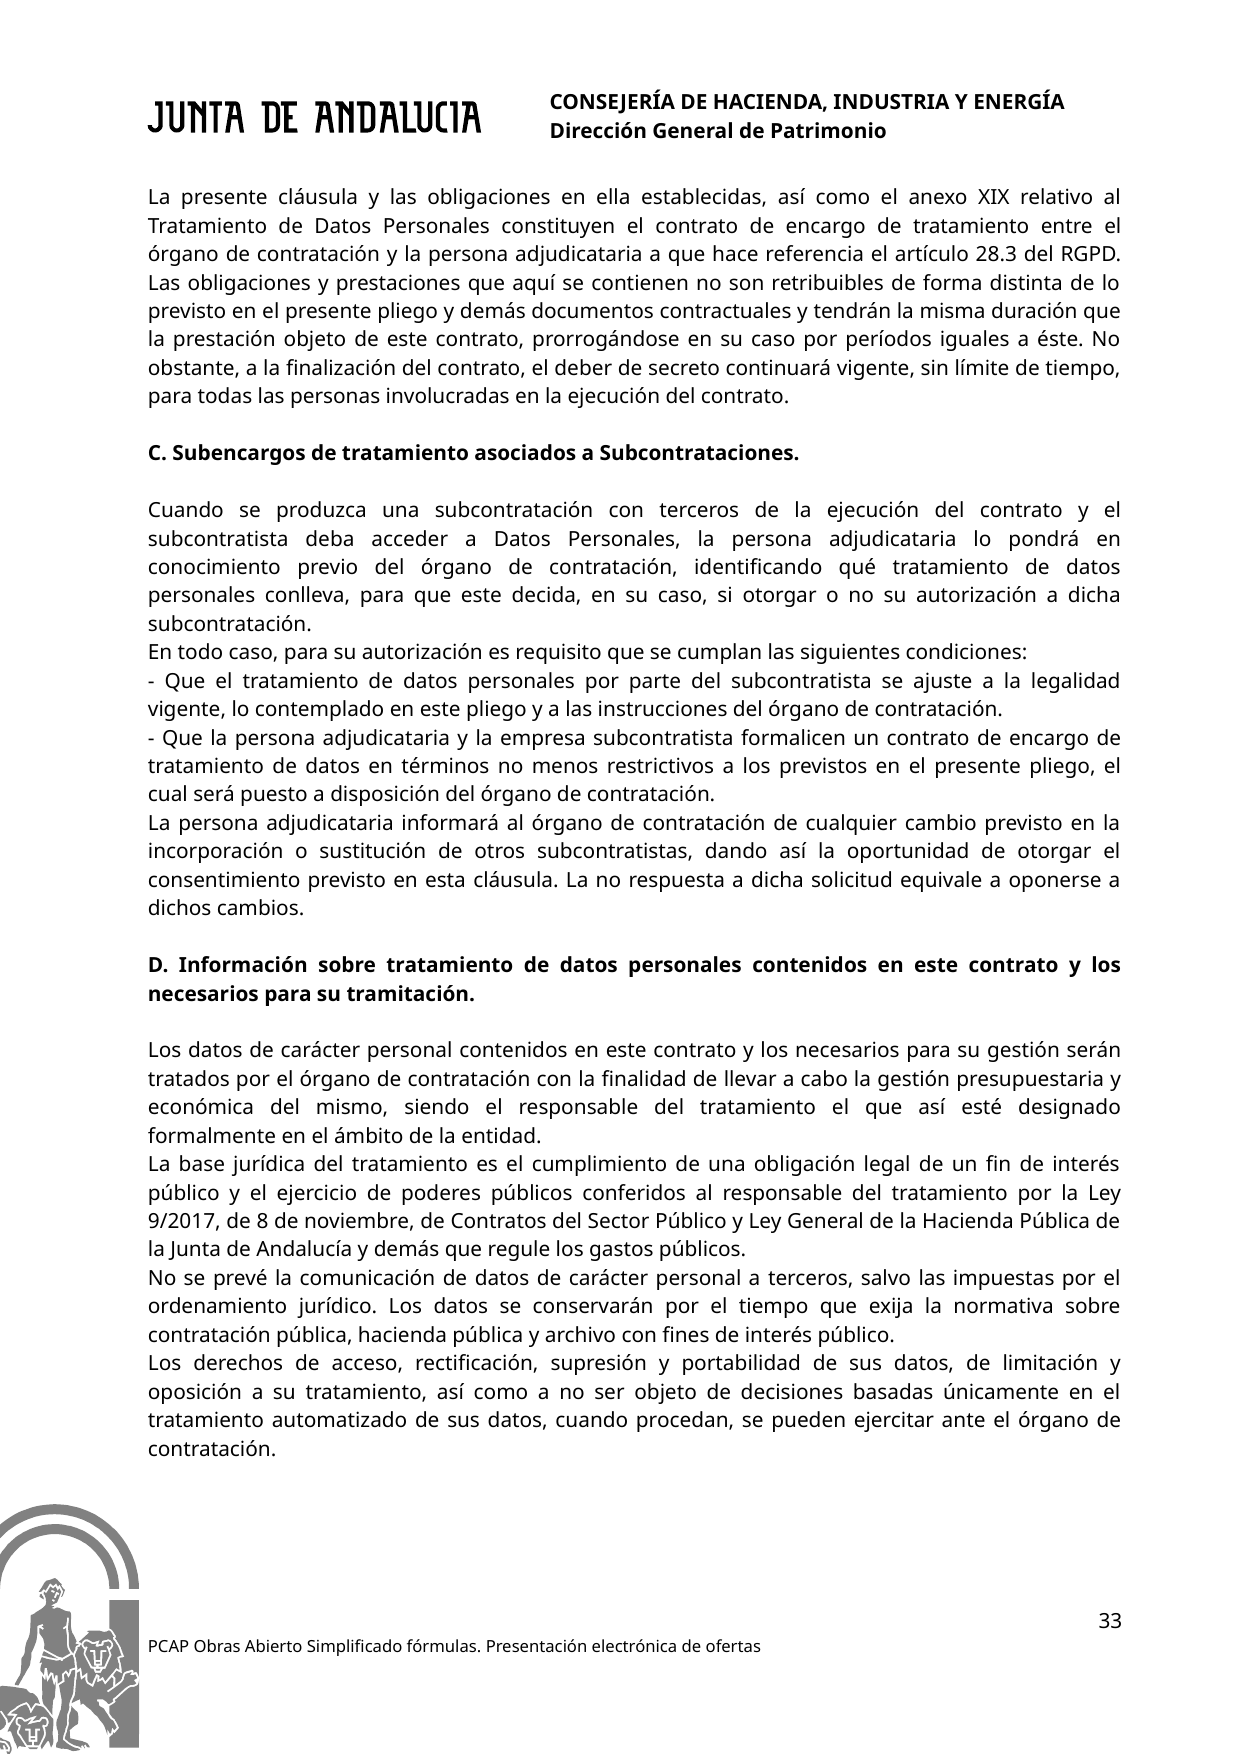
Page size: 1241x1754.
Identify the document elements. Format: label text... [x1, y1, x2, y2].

text C. Subencargos de tratamiento asociados a Subcontrataciones. [148, 438, 1122, 467]
text En todo caso, para su autorización es requisito que se cumplan las siguientes condiciones: [148, 637, 1122, 666]
text La base jurídica del tratamiento es el cumplimiento de una obligación legal de un fin de interés público y el ejercicio de poderes públicos conferidos al responsable del tratamiento por la Ley 9/2017, de 8 de noviembre, de Contratos del Sector Público y Ley General de la Hacienda Pública de la Junta de Andalucía y demás que regule los gastos públicos. [148, 1149, 1122, 1263]
text - Que el tratamiento de datos personales por parte del subcontratista se ajuste a la legalidad vigente, lo contemplado en este pliego y a las instrucciones del órgano de contratación. [148, 666, 1122, 723]
text D. Información sobre tratamiento de datos personales contenidos en este contrato y los necesarios para su tramitación. [148, 950, 1122, 1007]
text La presente cláusula y las obligaciones en ella establecidas, así como el anexo XIX relativo al Tratamiento de Datos Personales constituyen el contrato de encargo de tratamiento entre el órgano de contratación y la persona adjudicataria a que hace referencia el artículo 28.3 del RGPD. Las obligaciones y prestaciones que aquí se contienen no son retribuibles de forma distinta de lo previsto en el presente pliego y demás documentos contractuales y tendrán la misma duración que la prestación objeto de este contrato, prorrogándose en su caso por períodos iguales a éste. No obstante, a la finalización del contrato, el deber de secreto continuará vigente, sin límite de tiempo, para todas las personas involucradas en la ejecución del contrato. [148, 182, 1122, 410]
text Los datos de carácter personal contenidos en este contrato y los necesarios para su gestión serán tratados por el órgano de contratación con la finalidad de llevar a cabo la gestión presupuestaria y económica del mismo, siendo el responsable del tratamiento el que así esté designado formalmente en el ámbito de la entidad. [148, 1036, 1122, 1149]
text - Que la persona adjudicataria y la empresa subcontratista formalicen un contrato de encargo de tratamiento de datos en términos no menos restrictivos a los previstos en el presente pliego, el cual será puesto a disposición del órgano de contratación. [148, 723, 1122, 808]
text No se prevé la comunicación de datos de carácter personal a terceros, salvo las impuestas por el ordenamiento jurídico. Los datos se conservarán por el tiempo que exija la normativa sobre contratación pública, hacienda pública y archivo con fines de interés público. [148, 1263, 1122, 1348]
text Cuando se produzca una subcontratación con terceros de la ejecución del contrato y el subcontratista deba acceder a Datos Personales, la persona adjudicataria lo pondrá en conocimiento previo del órgano de contratación, identificando qué tratamiento de datos personales conlleva, para que este decida, en su caso, si otorgar o no su autorización a dicha subcontratación. [148, 495, 1122, 637]
text Los derechos de acceso, rectificación, supresión y portabilidad de sus datos, de limitación y oposición a su tratamiento, así como a no ser objeto de decisiones basadas únicamente en el tratamiento automatizado de sus datos, cuando procedan, se pueden ejercitar ante el órgano de contratación. [148, 1348, 1122, 1462]
text La persona adjudicataria informará al órgano de contratación de cualquier cambio previsto en la incorporación o sustitución de otros subcontratistas, dando así la oportunidad de otorgar el consentimiento previsto en esta cláusula. La no respuesta a dicha solicitud equivale a oponerse a dichos cambios. [148, 808, 1122, 922]
